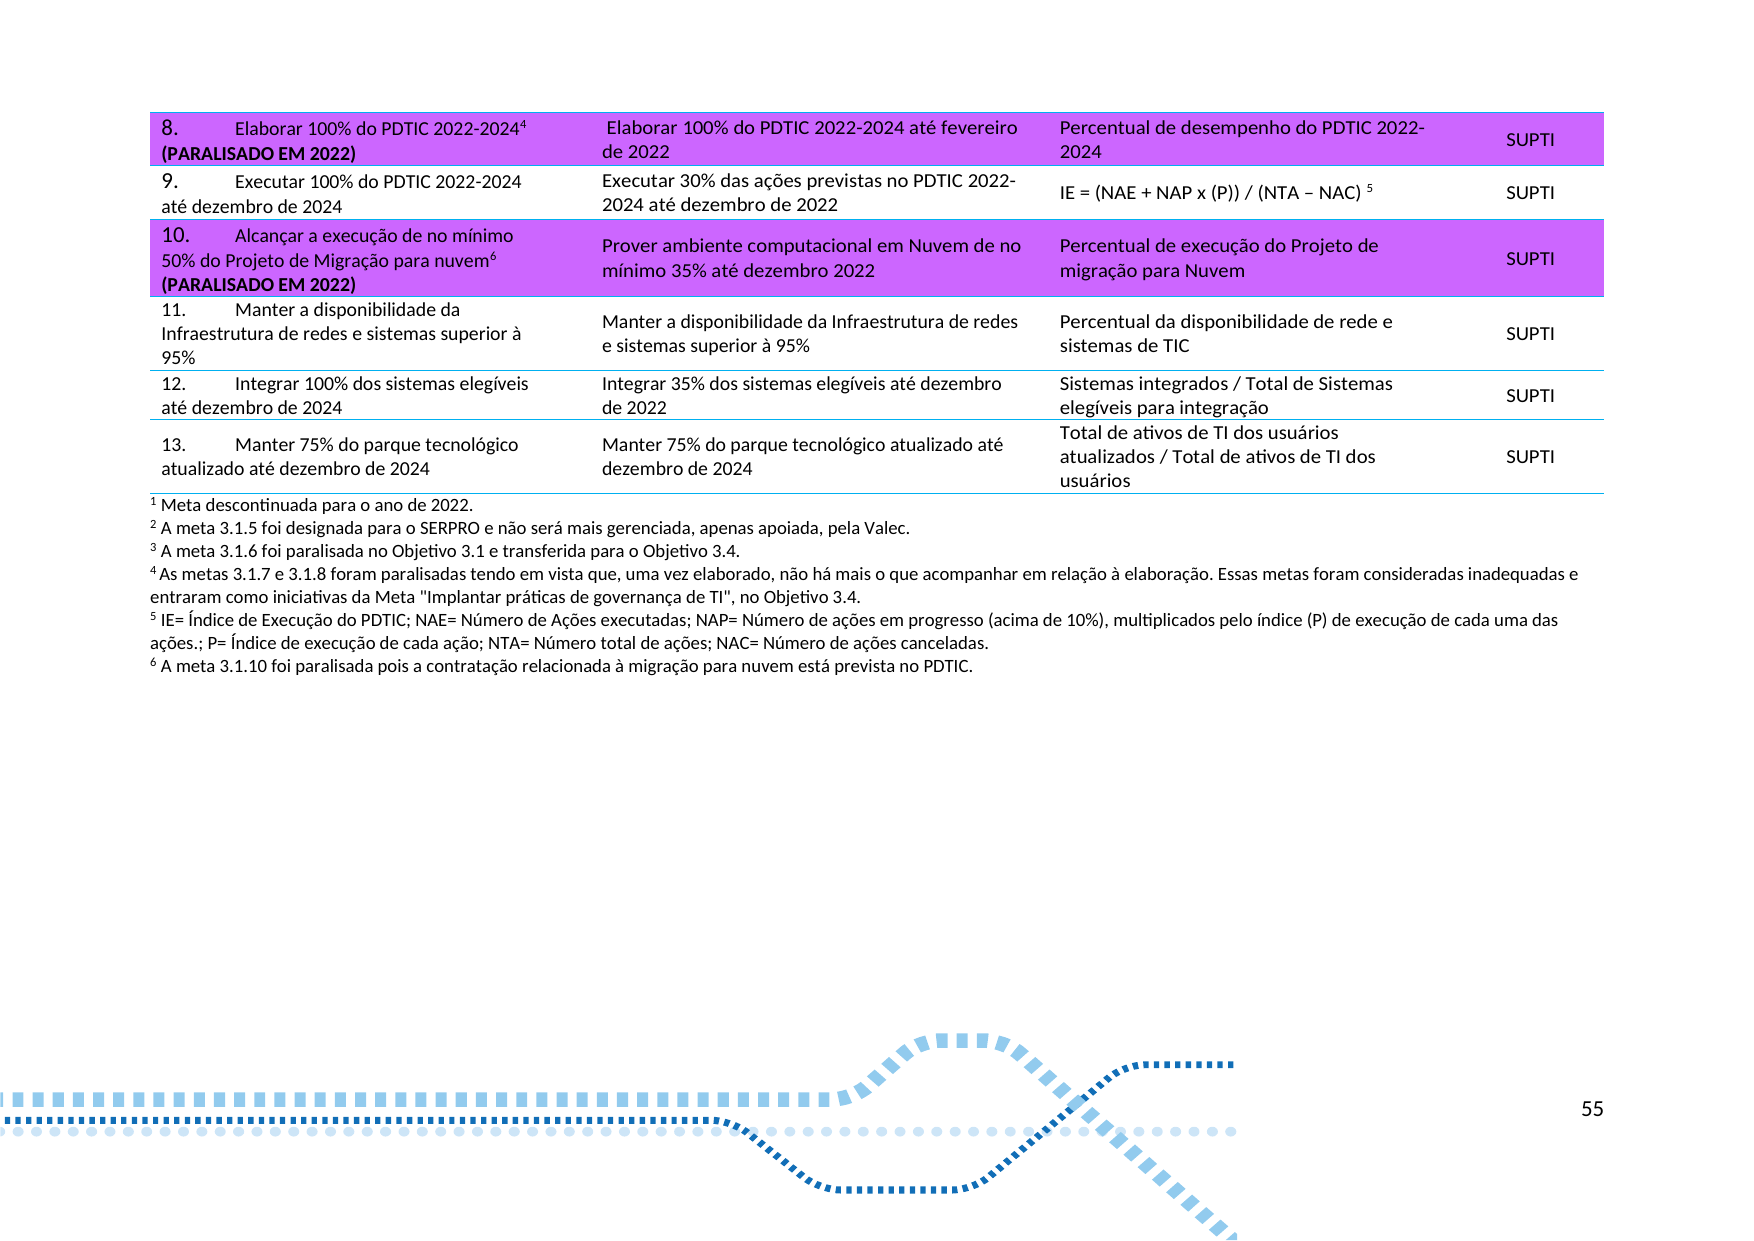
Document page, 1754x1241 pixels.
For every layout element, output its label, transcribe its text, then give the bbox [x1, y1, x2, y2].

table_cell SUPTI [1444, 113, 1604, 165]
table_cell Elaborar 100% do PDTIC 2022-2024 até fevereiro de 2022 [578, 113, 1036, 165]
table_cell SUPTI [1444, 371, 1604, 419]
text 1 Meta descontinuada para o ano de 2022. [150, 494, 1604, 516]
text 3 A meta 3.1.6 foi paralisada no Objetivo 3.1 e transferida para o Objetivo 3.4. [150, 539, 1604, 562]
table_cell Elaborar 100% do PDTIC 2022-20244 (PARALISADO EM 2022) [150, 113, 578, 165]
table_cell SUPTI [1444, 420, 1604, 492]
text 2 A meta 3.1.5 foi designada para o SERPRO e não será mais gerenciada, apenas apoiada, pela Valec. [150, 516, 1604, 539]
text 5 IE= Índice de Execução do PDTIC; NAE= Número de Ações executadas; NAP= Número de ações em progresso (acima de 10%), multiplicados pelo índice (P) de execução de cada uma das ações.; P= Índice de execução de cada ação; NTA= Número total de ações; NAC= Número de ações canceladas. [150, 608, 1604, 654]
table_cell Total de ativos de TI dos usuários atualizados / Total de ativos de TI dos usuários [1036, 420, 1444, 492]
table_cell Integrar 35% dos sistemas elegíveis até dezembro de 2022 [578, 371, 1036, 419]
table_cell Alcançar a execução de no mínimo 50% do Projeto de Migração para nuvem6 (PARALISADO EM 2022) [150, 220, 578, 296]
text 6 A meta 3.1.10 foi paralisada pois a contratação relacionada à migração para nuvem está prevista no PDTIC. [150, 654, 1604, 677]
table_cell Percentual de desempenho do PDTIC 2022-2024 [1036, 113, 1444, 165]
table_cell Manter 75% do parque tecnológico atualizado até dezembro de 2024 [150, 420, 578, 492]
table_cell SUPTI [1444, 220, 1604, 296]
table_cell Executar 30% das ações previstas no PDTIC 2022-2024 até dezembro de 2022 [578, 166, 1036, 219]
table_cell Percentual de execução do Projeto de migração para Nuvem [1036, 220, 1444, 296]
table_cell SUPTI [1444, 297, 1604, 369]
table_cell SUPTI [1444, 166, 1604, 219]
table_cell Manter a disponibilidade da Infraestrutura de redes e sistemas superior à 95% [150, 297, 578, 369]
table_cell IE = (NAE + NAP x (P)) / (NTA – NAC) 5 [1036, 166, 1444, 219]
table_cell Integrar 100% dos sistemas elegíveis até dezembro de 2024 [150, 371, 578, 419]
table_cell Prover ambiente computacional em Nuvem de no mínimo 35% até dezembro 2022 [578, 220, 1036, 296]
text 4 As metas 3.1.7 e 3.1.8 foram paralisadas tendo em vista que, uma vez elaborado, não há mais o que acompanhar em relação à elaboração. Essas metas foram consideradas inadequadas e entraram como iniciativas da Meta "Implantar práticas de governança de TI", no Objetivo 3.4. [150, 562, 1604, 608]
table_cell Executar 100% do PDTIC 2022-2024 até dezembro de 2024 [150, 166, 578, 219]
table_cell Manter 75% do parque tecnológico atualizado até dezembro de 2024 [578, 420, 1036, 492]
table_cell Percentual da disponibilidade de rede e sistemas de TIC [1036, 297, 1444, 369]
table_cell Manter a disponibilidade da Infraestrutura de redes e sistemas superior à 95% [578, 297, 1036, 369]
table_cell Sistemas integrados / Total de Sistemas elegíveis para integração [1036, 371, 1444, 419]
